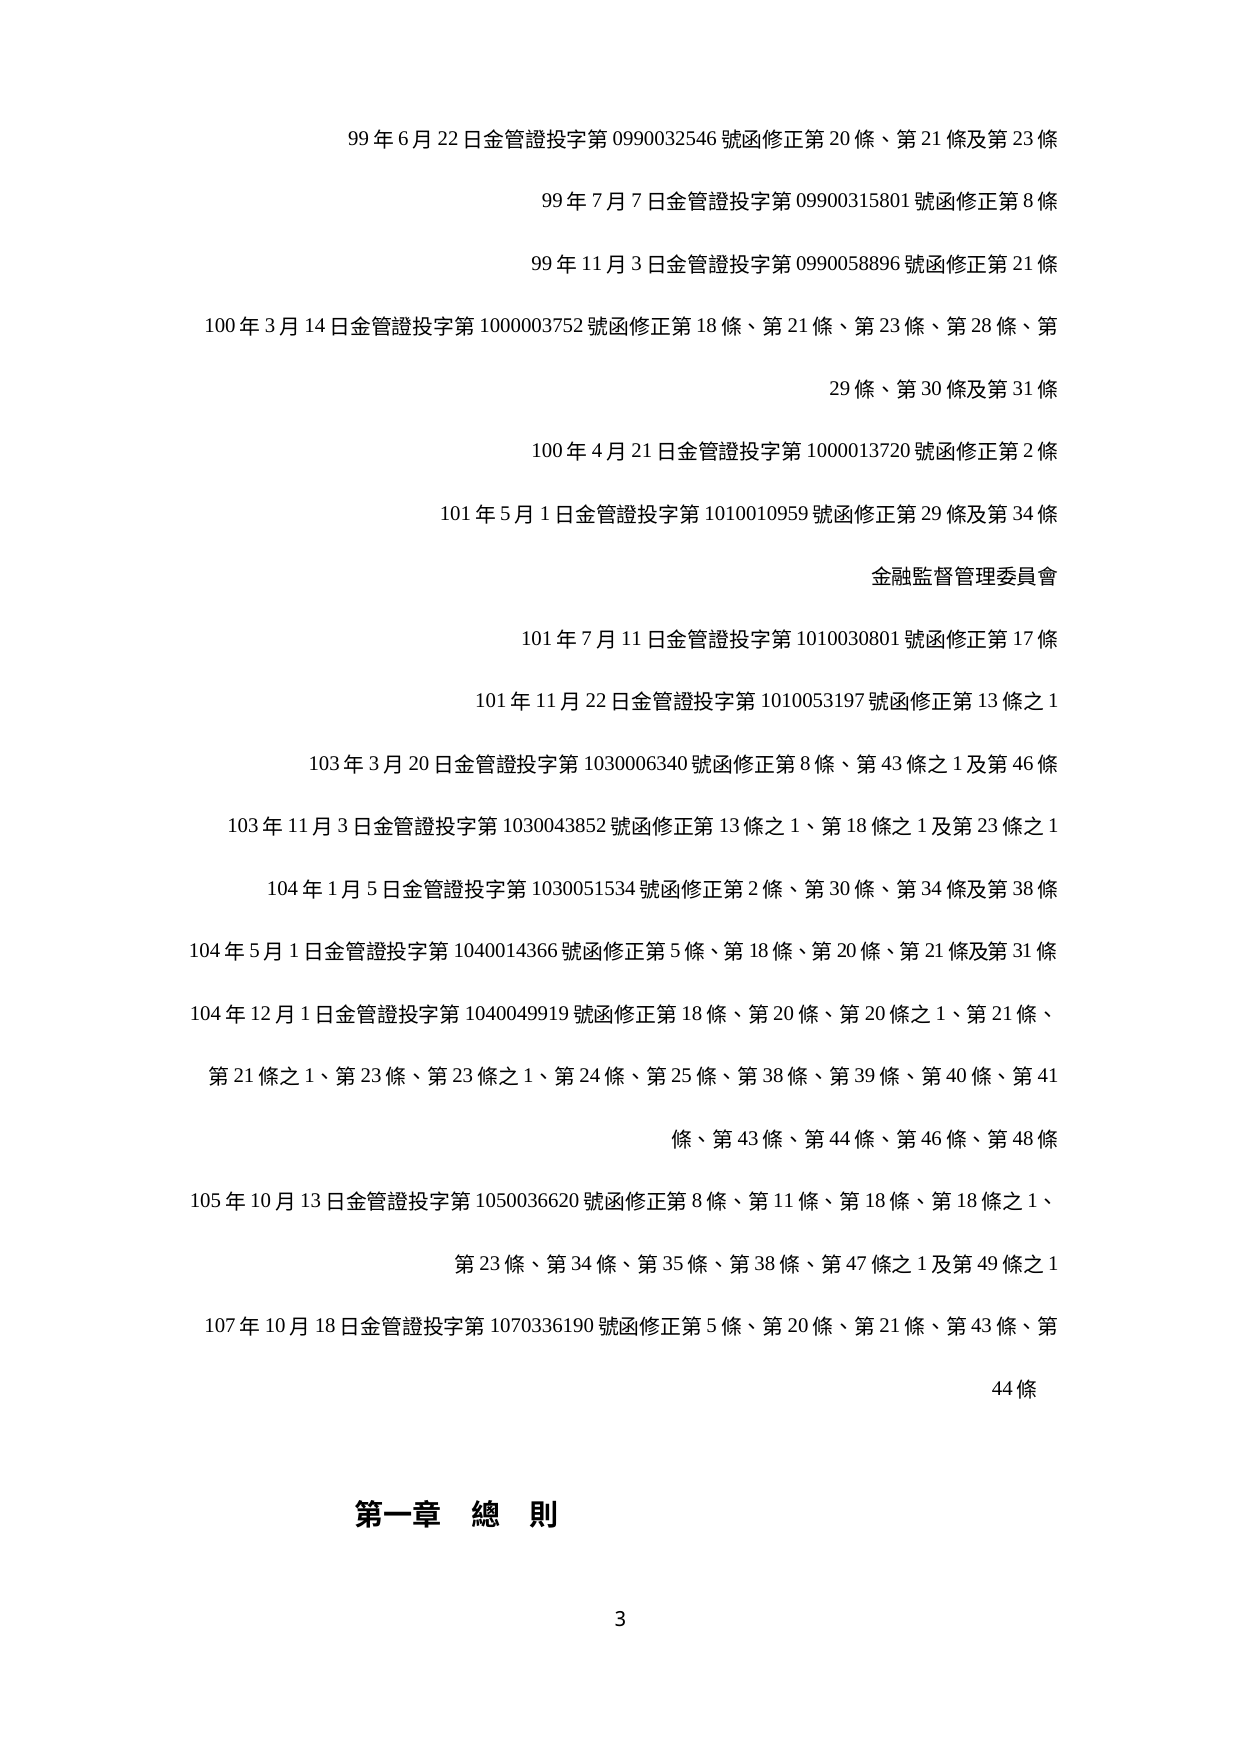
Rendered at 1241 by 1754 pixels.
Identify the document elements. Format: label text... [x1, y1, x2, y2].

text 104年5月1日金管證投字第1040014366號函修正第5條、第18條、第20條、第21條及第31條 [187, 909, 1058, 971]
text 99年6月22日金管證投字第0990032546號函修正第20條、第21條及第23條 [187, 96, 1058, 159]
text 101年11月22日金管證投字第1010053197號函修正第13條之1 [187, 659, 1058, 721]
text 103年11月3日金管證投字第1030043852號函修正第13條之1、第18條之1及第23條之1 [187, 784, 1058, 846]
text 105年10月13日金管證投字第1050036620號函修正第8條、第11條、第18條、第18條之1、第23條、第34條、第35條、第38條、第47條之1及第49條之1 [187, 1159, 1058, 1284]
text 第一章 總 則 [354, 1471, 1053, 1534]
text 99年7月7日金管證投字第09900315801號函修正第8條 [187, 159, 1058, 221]
text 107年10月18日金管證投字第1070336190號函修正第5條、第20條、第21條、第43條、第44條 [187, 1284, 1058, 1409]
text 101年5月1日金管證投字第1010010959號函修正第29條及第34條 [187, 471, 1058, 534]
text 104年12月1日金管證投字第1040049919號函修正第18條、第20條、第20條之1、第21條、第21條之1、第23條、第23條之1、第24條、第25條、第38條、第39條、第40條、第41條、第43條、第44條、第46條、第48條 [187, 971, 1058, 1159]
text 103年3月20日金管證投字第1030006340號函修正第8條、第43條之1及第46條 [187, 721, 1058, 784]
text 101年7月11日金管證投字第1010030801號函修正第17條 [187, 596, 1058, 659]
text 99年11月3日金管證投字第0990058896號函修正第21條 [187, 221, 1058, 284]
text 104年1月5日金管證投字第1030051534號函修正第2條、第30條、第34條及第38條 [187, 846, 1058, 909]
text 100年4月21日金管證投字第1000013720號函修正第2條 [187, 409, 1058, 471]
text 金融監督管理委員會 [187, 534, 1058, 596]
text 100年3月14日金管證投字第1000003752號函修正第18條、第21條、第23條、第28條、第29條、第30條及第31條 [187, 284, 1058, 409]
